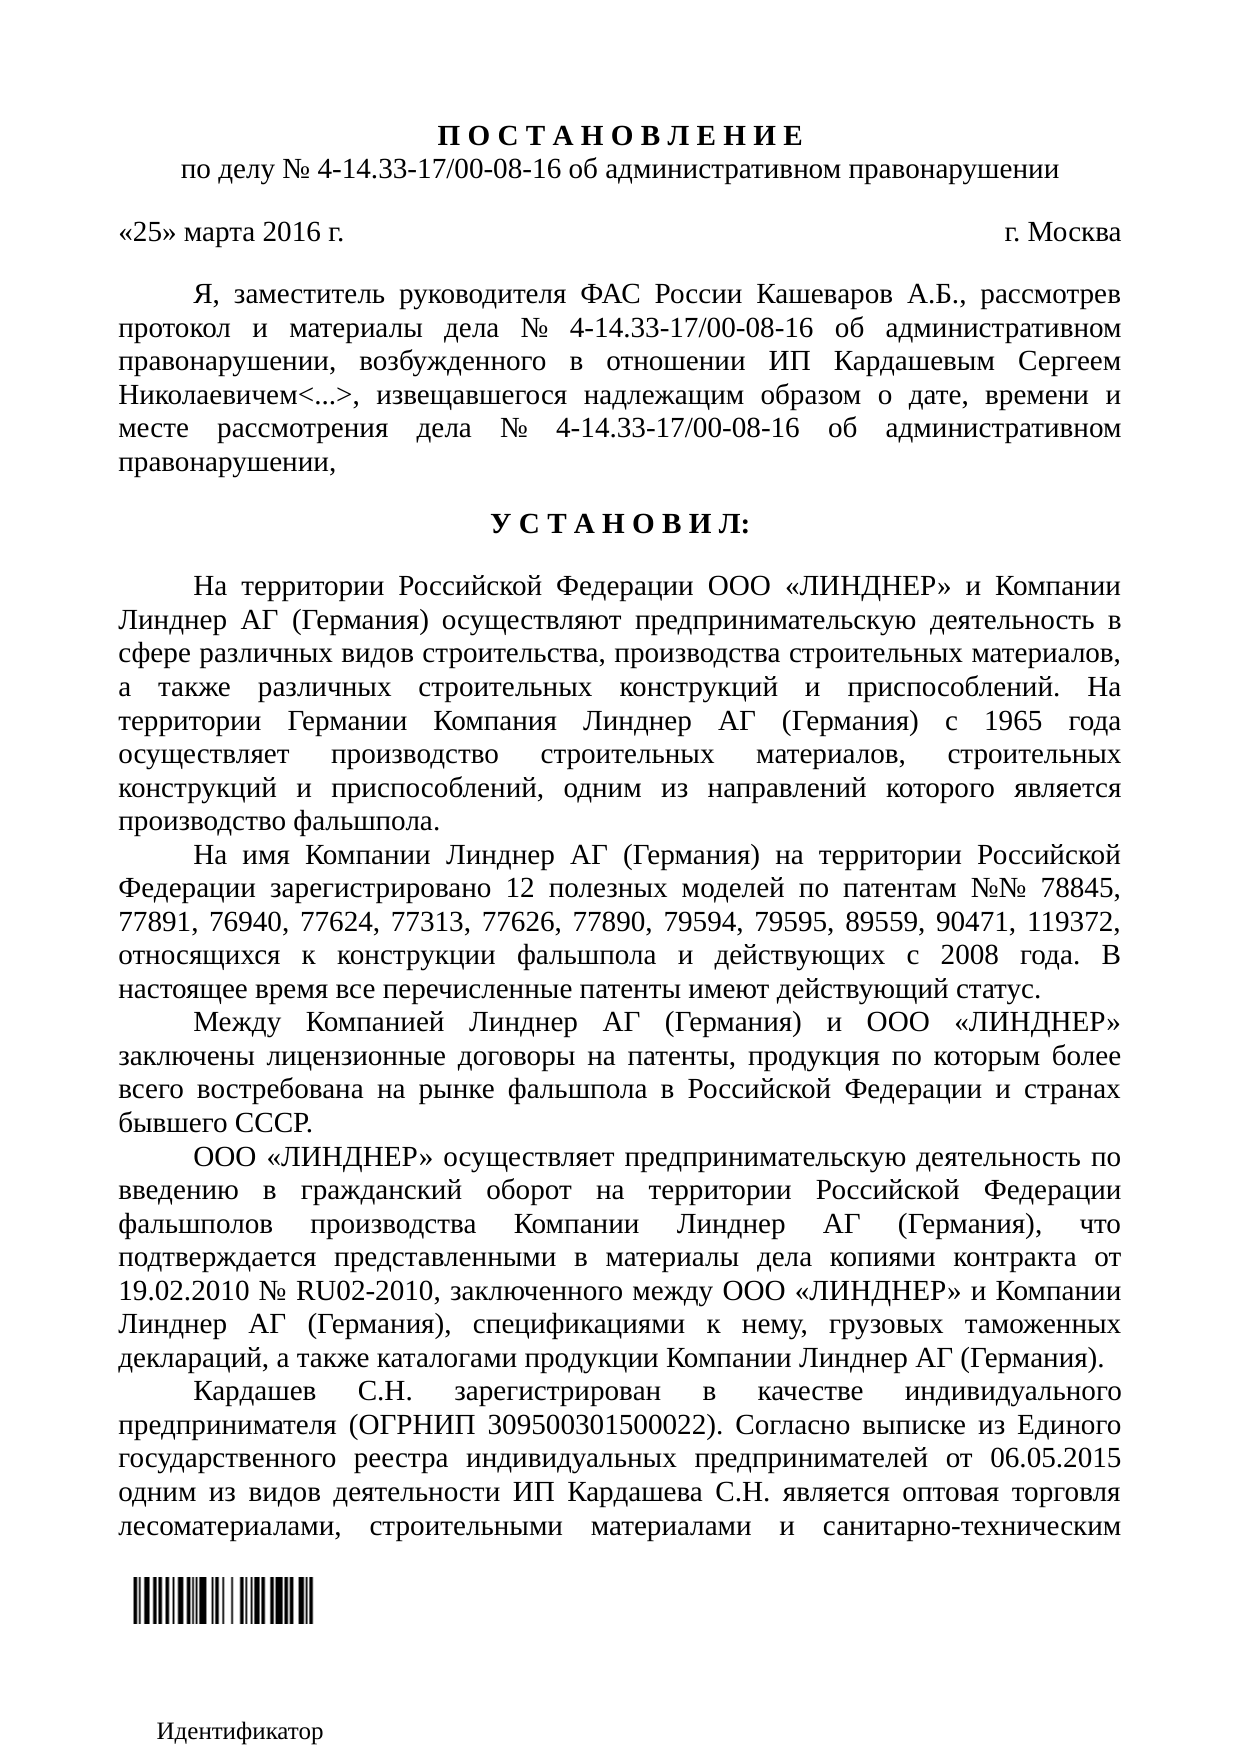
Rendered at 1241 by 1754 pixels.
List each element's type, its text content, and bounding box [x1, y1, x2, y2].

text Между Компанией Линднер АГ (Германия) и ООО «ЛИНДНЕР» заключены лицензионные договоры на патенты, продукция по которым более всего востребована на рынке фальшпола в Российской Федерации и странах бывшего СССР. [118, 1004, 1122, 1139]
text ООО «ЛИНДНЕР» осуществляет предпринимательскую деятельность по введению в гражданский оборот на территории Российской Федерации фальшполов производства Компании Линднер АГ (Германия), что подтверждается представленными в материалы дела копиями контракта от 19.02.2010 № RU02-2010, заключенного между ООО «ЛИНДНЕР» и Компании Линднер АГ (Германия), спецификациями к нему, грузовых таможенных деклараций, а также каталогами продукции Компании Линднер АГ (Германия). [118, 1139, 1122, 1373]
text Я, заместитель руководителя ФАС России Кашеваров А.Б., рассмотрев протокол и материалы дела № 4-14.33-17/00-08-16 об административном правонарушении, возбужденного в отношении ИП Кардашевым Сергеем Николаевичем<...>, извещавшегося надлежащим образом о дате, времени и месте рассмотрения дела № 4-14.33-17/00-08-16 об административном правонарушении, [118, 276, 1122, 477]
text «25» марта 2016 г. г. Москва [118, 214, 1122, 247]
text П О С Т А Н О В Л Е Н И Е [118, 118, 1122, 152]
picture [118, 1577, 331, 1624]
text У С Т А Н О В И Л: [118, 506, 1122, 540]
text Кардашев С.Н. зарегистрирован в качестве индивидуального предпринимателя (ОГРНИП 309500301500022). Согласно выписке из Единого государственного реестра индивидуальных предпринимателей от 06.05.2015 одним из видов деятельности ИП Кардашева С.Н. является оптовая торговля лесоматериалами, строительными материалами и санитарно-техническим [118, 1373, 1122, 1541]
text На территории Российской Федерации ООО «ЛИНДНЕР» и Компании Линднер АГ (Германия) осуществляют предпринимательскую деятельность в сфере различных видов строительства, производства строительных материалов, а также различных строительных конструкций и приспособлений. На территории Германии Компания Линднер АГ (Германия) с 1965 года осуществляет производство строительных материалов, строительных конструкций и приспособлений, одним из направлений которого является производство фальшпола. [118, 568, 1122, 837]
text по делу № 4-14.33-17/00-08-16 об административном правонарушении [118, 152, 1122, 185]
text На имя Компании Линднер АГ (Германия) на территории Российской Федерации зарегистрировано 12 полезных моделей по патентам №№ 78845, 77891, 76940, 77624, 77313, 77626, 77890, 79594, 79595, 89559, 90471, 119372, относящихся к конструкции фальшпола и действующих с 2008 года. В настоящее время все перечисленные патенты имеют действующий статус. [118, 837, 1122, 1004]
